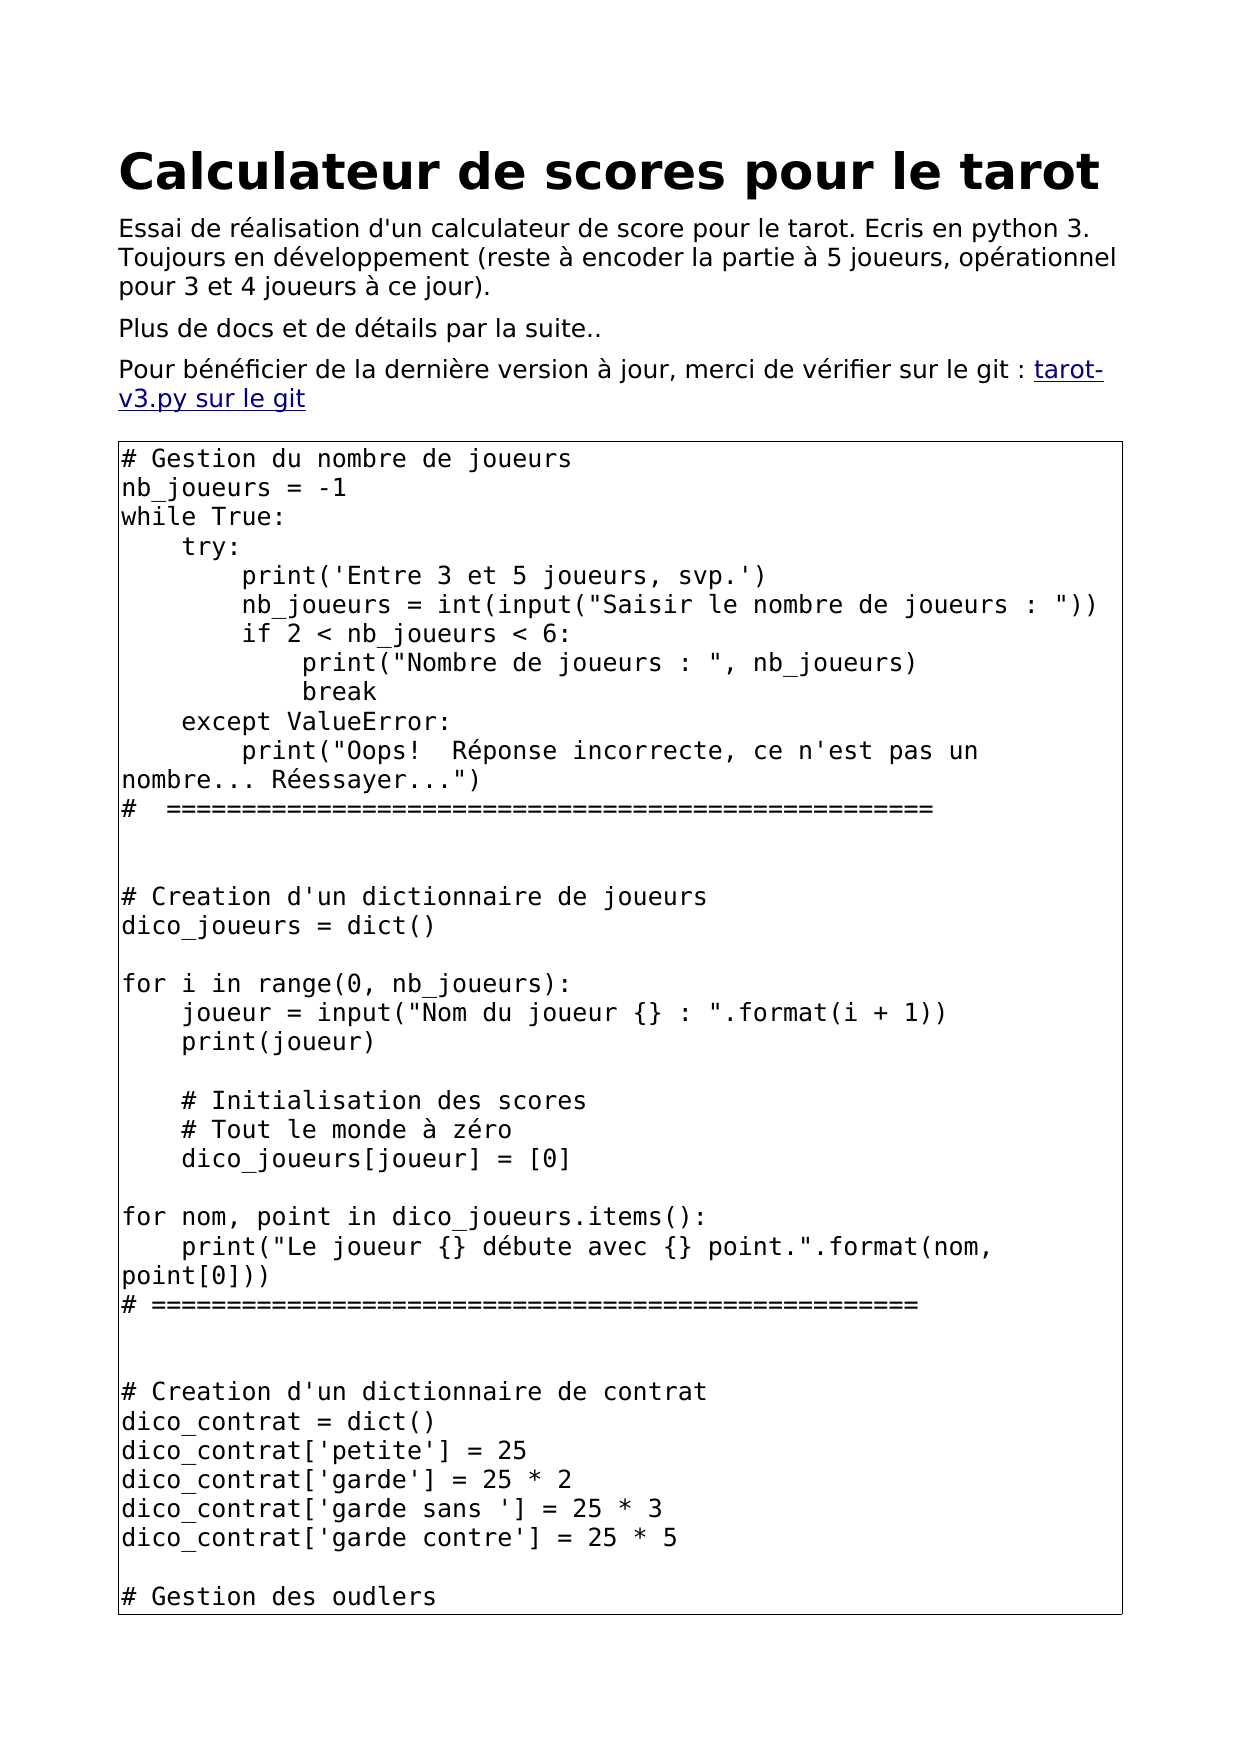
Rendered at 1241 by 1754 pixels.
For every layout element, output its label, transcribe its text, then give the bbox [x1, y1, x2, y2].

text Plus de docs et de détails par la suite.. [118, 314, 1122, 343]
text Essai de réalisation d'un calculateur de score pour le tarot. Ecris en python 3. Toujours en développement (reste à encoder la partie à 5 joueurs, opérationnel pour 3 et 4 joueurs à ce jour). [118, 214, 1122, 301]
text Pour bénéficier de la dernière version à jour, merci de vérifier sur le git : tarot-v3.py sur le git [118, 356, 1122, 414]
subtitle Calculateur de scores pour le tarot [118, 143, 1122, 201]
table_header # Gestion du nombre de joueurs nb_joueurs = -1 while True: try: print('Entre 3 et 5 joueurs, svp.') nb_joueurs = int(input("Saisir le nombre de joueurs : ")) if 2 < nb_joueurs < 6: print("Nombre de joueurs : ", nb_joueurs) break except ValueError: print("Oops! Réponse incorrecte, ce n'est pas un nombre... Réessayer...") # =================================================== # Creation d'un dictionnaire de joueurs dico_joueurs = dict() for i in range(0, nb_joueurs): joueur = input("Nom du joueur {} : ".format(i + 1)) print(joueur) # Initialisation des scores # Tout le monde à zéro dico_joueurs[joueur] = [0] for nom, point in dico_joueurs.items(): print("Le joueur {} débute avec {} point.".format(nom, point[0])) # =================================================== # Creation d'un dictionnaire de contrat dico_contrat = dict() dico_contrat['petite'] = 25 dico_contrat['garde'] = 25 * 2 dico_contrat['garde sans '] = 25 * 3 dico_contrat['garde contre'] = 25 * 5 # Gestion des oudlers [119, 442, 1122, 1614]
